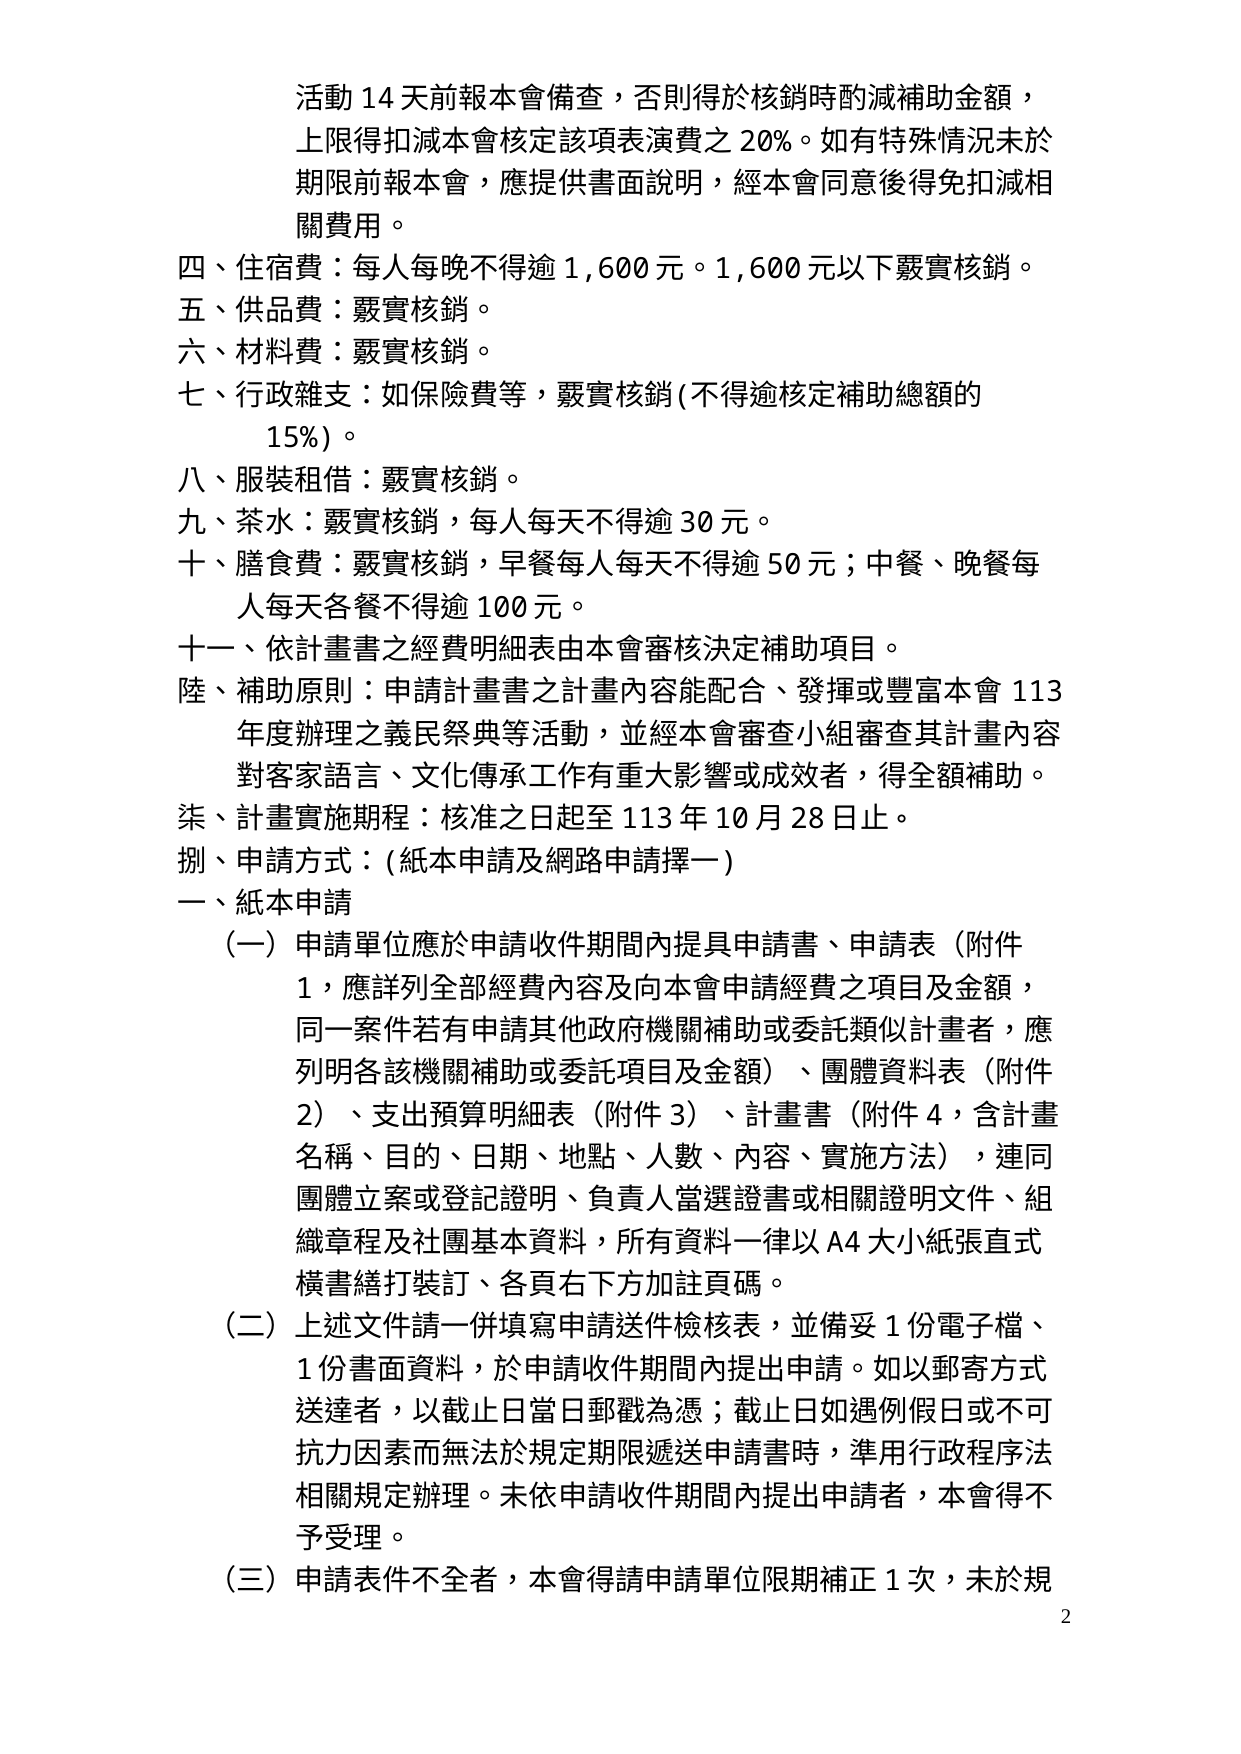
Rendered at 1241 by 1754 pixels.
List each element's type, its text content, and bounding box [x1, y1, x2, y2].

text （三）申請表件不全者，本會得請申請單位限期補正1次，未於規 [207, 1557, 1063, 1599]
text 五、供品費：覈實核銷。 [177, 287, 1063, 329]
text 活動14天前報本會備查，否則得於核銷時酌減補助金額，上限得扣減本會核定該項表演費之20%。如有特殊情況未於期限前報本會，應提供書面說明，經本會同意後得免扣減相關費用。 [207, 75, 1063, 244]
text 柒、計畫實施期程：核准之日起至113年10月28日止。 [177, 795, 1063, 837]
text 捌、申請方式：(紙本申請及網路申請擇一) [177, 837, 1063, 880]
text 十、膳食費：覈實核銷，早餐每人每天不得逾50元；中餐、晚餐每人每天各餐不得逾100元。 [177, 541, 1063, 626]
text 六、材料費：覈實核銷。 [177, 329, 1063, 371]
text 一、紙本申請 [177, 880, 1069, 922]
text 九、茶水：覈實核銷，每人每天不得逾30元。 [177, 498, 1063, 541]
text （二）上述文件請一併填寫申請送件檢核表，並備妥1份電子檔、1份書面資料，於申請收件期間內提出申請。如以郵寄方式送達者，以截止日當日郵戳為憑；截止日如遇例假日或不可抗力因素而無法於規定期限遞送申請書時，準用行政程序法相關規定辦理。未依申請收件期間內提出申請者，本會得不予受理。 [207, 1303, 1063, 1557]
text 十一、依計畫書之經費明細表由本會審核決定補助項目。 [177, 626, 1063, 668]
text 七、行政雜支：如保險費等，覈實核銷(不得逾核定補助總額的15%)。 [177, 371, 1063, 456]
text 八、服裝租借：覈實核銷。 [177, 456, 1063, 498]
text （一）申請單位應於申請收件期間內提具申請書、申請表（附件1，應詳列全部經費內容及向本會申請經費之項目及金額，同一案件若有申請其他政府機關補助或委託類似計畫者，應列明各該機關補助或委託項目及金額）、團體資料表（附件2）、支出預算明細表（附件3）、計畫書（附件4，含計畫名稱、目的、日期、地點、人數、內容、實施方法），連同團體立案或登記證明、負責人當選證書或相關證明文件、組織章程及社團基本資料，所有資料一律以A4大小紙張直式橫書繕打裝訂、各頁右下方加註頁碼。 [207, 922, 1063, 1303]
text 四、住宿費：每人每晚不得逾1,600元。1,600元以下覈實核銷。 [177, 244, 1063, 287]
text 陸、補助原則：申請計畫書之計畫內容能配合、發揮或豐富本會113年度辦理之義民祭典等活動，並經本會審查小組審查其計畫內容對客家語言、文化傳承工作有重大影響或成效者，得全額補助。 [177, 668, 1063, 795]
